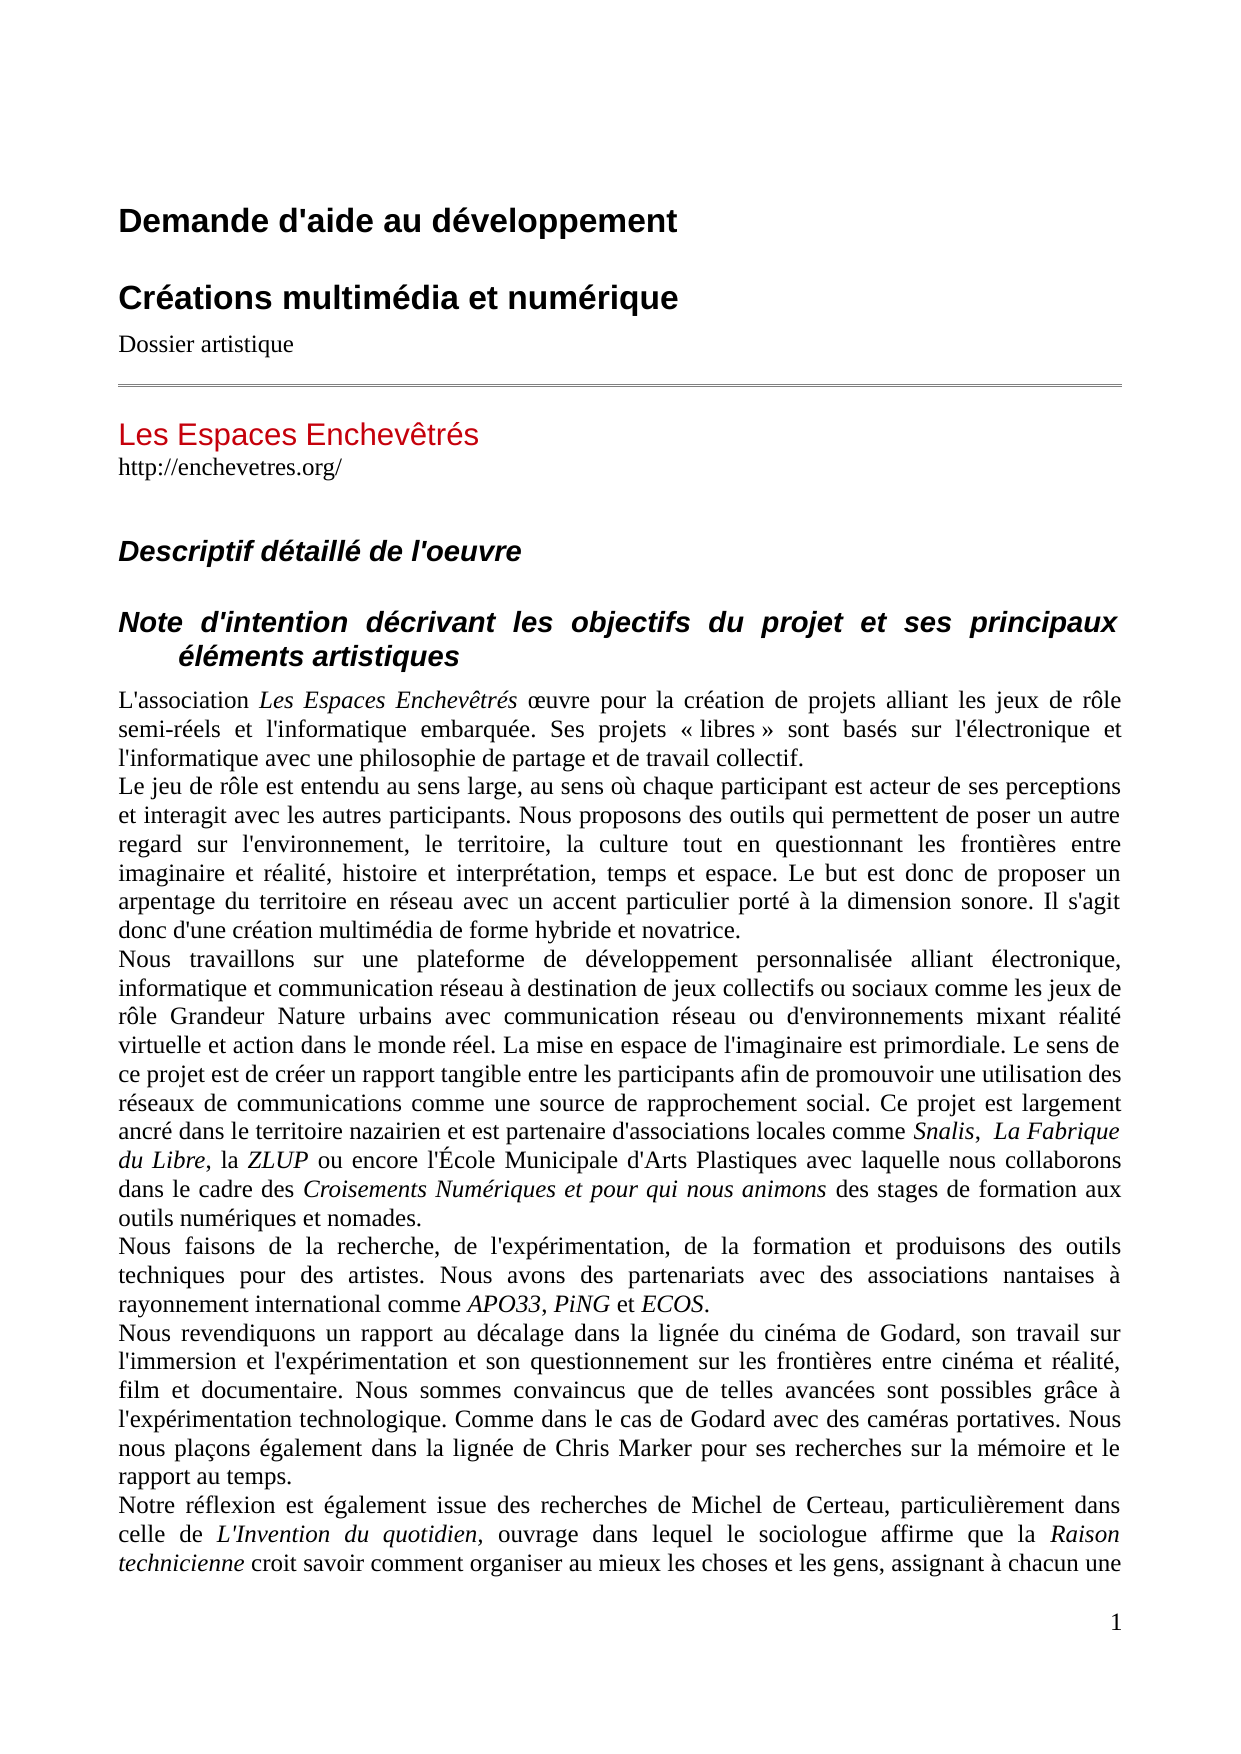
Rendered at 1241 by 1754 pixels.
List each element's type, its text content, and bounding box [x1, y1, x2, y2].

text Nous faisons de la recherche, de l'expérimentation, de la formation et produisons des outils techniques pour des artistes. Nous avons des partenariats avec des associations nantaises à rayonnement international comme APO33, PiNG et ECOS. [118, 1231, 1122, 1318]
subtitle Créations multimédia et numérique [118, 277, 1122, 316]
text Nous travaillons sur une plateforme de développement personnalisée alliant électronique, informatique et communication réseau à destination de jeux collectifs ou sociaux comme les jeux de rôle Grandeur Nature urbains avec communication réseau ou d'environnements mixant réalité virtuelle et action dans le monde réel. La mise en espace de l'imaginaire est primordiale. Le sens de ce projet est de créer un rapport tangible entre les participants afin de promouvoir une utilisation des réseaux de communications comme une source de rapprochement social. Ce projet est largement ancré dans le territoire nazairien et est partenaire d'associations locales comme Snalis, La Fabrique du Libre, la ZLUP ou encore l'École Municipale d'Arts Plastiques avec laquelle nous collaborons dans le cadre des Croisements Numériques et pour qui nous animons des stages de formation aux outils numériques et nomades. [118, 944, 1122, 1231]
text Nous revendiquons un rapport au décalage dans la lignée du cinéma de Godard, son travail sur l'immersion et l'expérimentation et son questionnement sur les frontières entre cinéma et réalité, film et documentaire. Nous sommes convaincus que de telles avancées sont possibles grâce à l'expérimentation technologique. Comme dans le cas de Godard avec des caméras portatives. Nous nous plaçons également dans la lignée de Chris Marker pour ses recherches sur la mémoire et le rapport au temps. [118, 1318, 1122, 1490]
subtitle Demande d'aide au développement [118, 201, 1122, 240]
text Les Espaces Enchevêtrés [118, 416, 1122, 452]
subtitle Note d'intention décrivant les objectifs du projet et ses principaux éléments artistiques [118, 606, 1122, 673]
text L'association Les Espaces Enchevêtrés œuvre pour la création de projets alliant les jeux de rôle semi-réels et l'informatique embarquée. Ses projets « libres » sont basés sur l'électronique et l'informatique avec une philosophie de partage et de travail collectif. [118, 685, 1122, 771]
text Notre réflexion est également issue des recherches de Michel de Certeau, particulièrement dans celle de L'Invention du quotidien, ouvrage dans lequel le sociologue affirme que la Raison technicienne croit savoir comment organiser au mieux les choses et les gens, assignant à chacun une [118, 1490, 1122, 1576]
text http://enchevetres.org/ [118, 452, 1122, 481]
text Le jeu de rôle est entendu au sens large, au sens où chaque participant est acteur de ses perceptions et interagit avec les autres participants. Nous proposons des outils qui permettent de poser un autre regard sur l'environnement, le territoire, la culture tout en questionnant les frontières entre imaginaire et réalité, histoire et interprétation, temps et espace. Le but est donc de proposer un arpentage du territoire en réseau avec un accent particulier porté à la dimension sonore. Il s'agit donc d'une création multimédia de forme hybride et novatrice. [118, 771, 1122, 944]
text Dossier artistique [118, 329, 1122, 357]
subtitle Descriptif détaillé de l'oeuvre [118, 534, 1122, 568]
